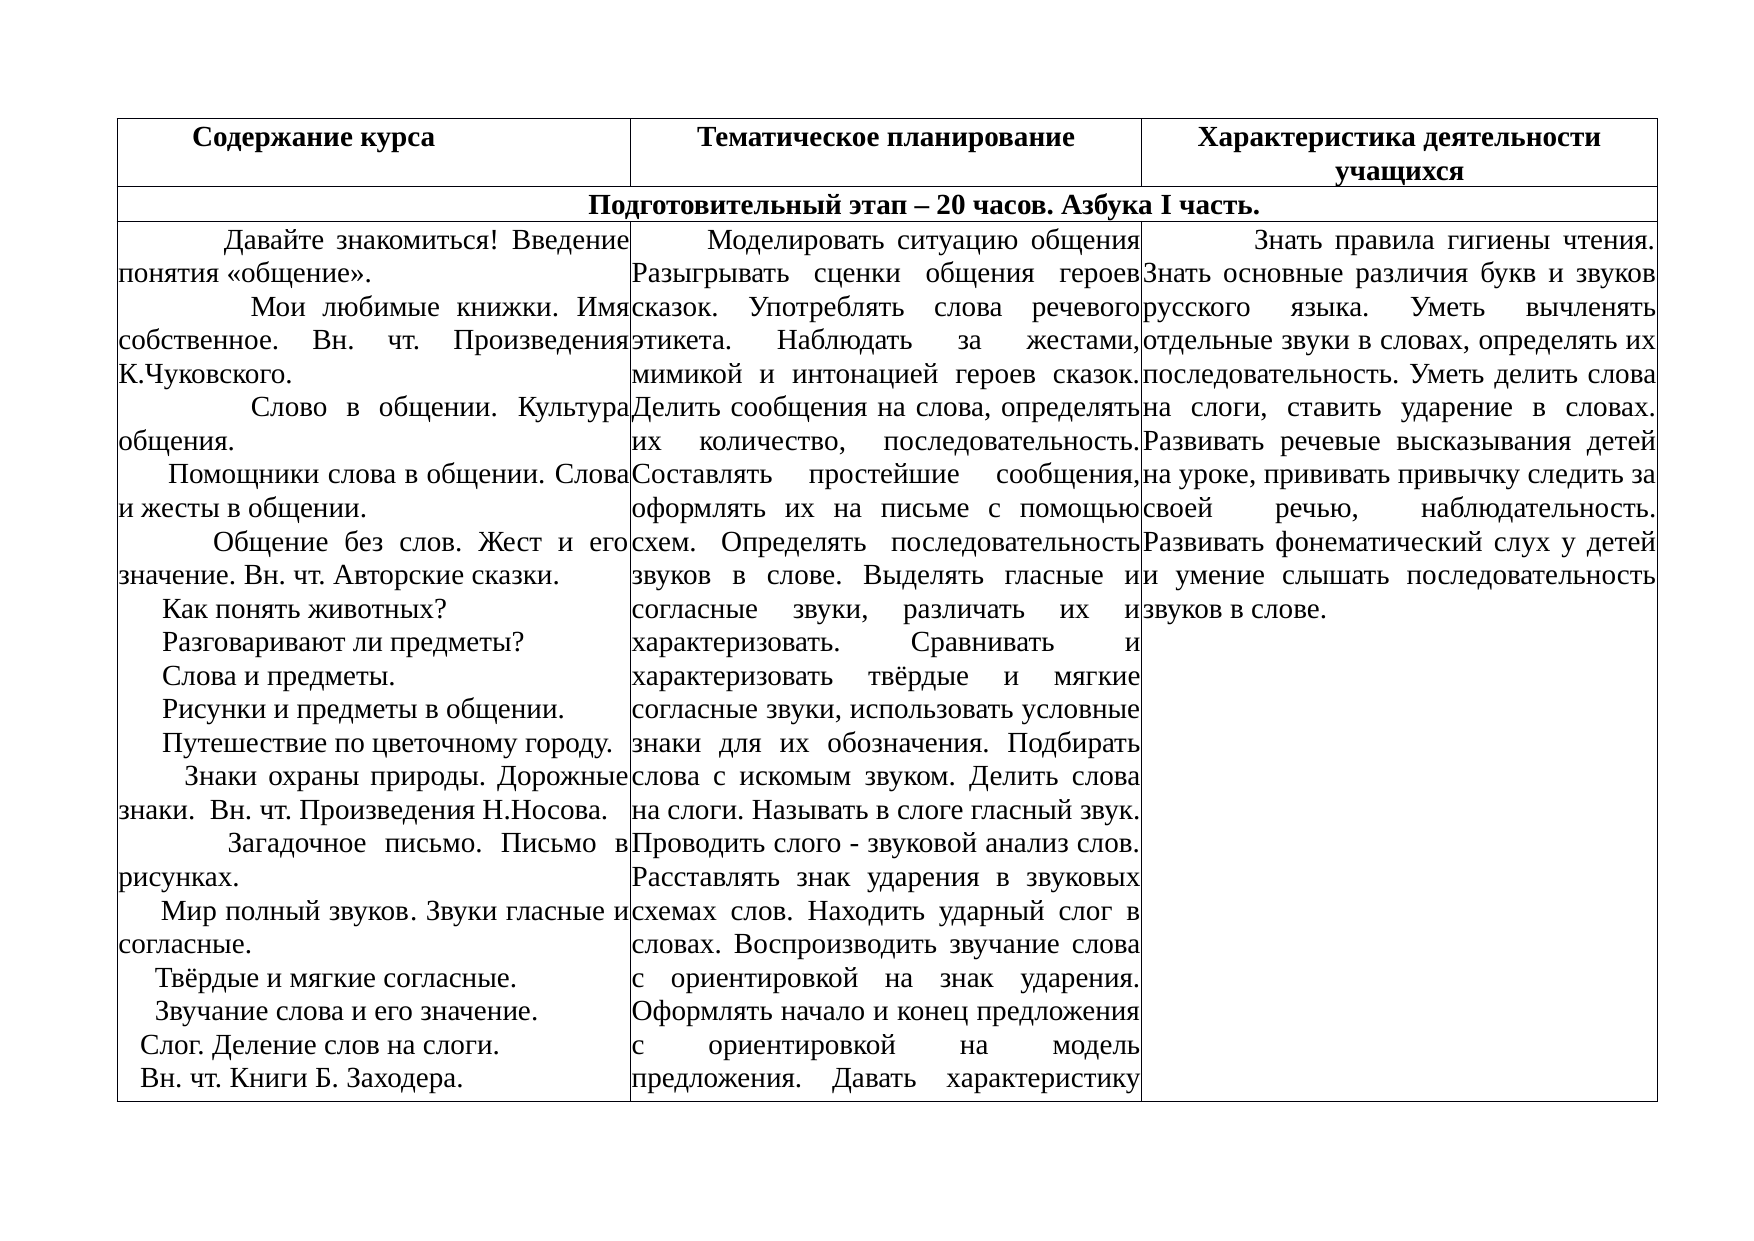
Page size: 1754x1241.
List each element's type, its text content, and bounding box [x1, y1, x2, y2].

table_header Содержание курса [118, 119, 630, 186]
table_cell Подготовительный этап – 20 часов. Азбука I часть. [118, 187, 1657, 221]
table_header Тематическое планирование [631, 119, 1141, 186]
table_cell Моделировать ситуацию общения Разыгрывать сценки общения героев сказок. Употреблять слова речевого этикета. Наблюдать за жестами, мимикой и интонацией героев сказок. Делить сообщения на слова, определять их количество, последовательность. Составлять простейшие сообщения, оформлять их на письме с помощью схем. Определять последовательность звуков в слове. Выделять гласные и согласные звуки, различать их и характеризовать. Сравнивать и характеризовать твёрдые и мягкие согласные звуки, использовать условные знаки для их обозначения. Подбирать слова с искомым звуком. Делить слова на слоги. Называть в слоге гласный звук. Проводить слого - звуковой анализ слов. Расставлять знак ударения в звуковых схемах слов. Находить ударный слог в словах. Воспроизводить звучание слова с ориентировкой на знак ударения. Оформлять начало и конец предложения с ориентировкой на модель предложения. Давать характеристику [631, 222, 1141, 1101]
table_header Характеристика деятельности учащихся [1142, 119, 1657, 186]
table_cell Давайте знакомиться! Введение понятия «общение». Мои любимые книжки. Имя собственное. Вн. чт. Произведения К.Чуковского. Слово в общении. Культура общения. Помощники слова в общении. Слова и жесты в общении. Общение без слов. Жест и его значение. Вн. чт. Авторские сказки. Как понять животных? Разговаривают ли предметы? Слова и предметы. Рисунки и предметы в общении. Путешествие по цветочному городу. Знаки охраны природы. Дорожные знаки. Вн. чт. Произведения Н.Носова. Загадочное письмо. Письмо в рисунках. Мир полный звуков. Звуки гласные и согласные. Твёрдые и мягкие согласные. Звучание слова и его значение. Слог. Деление слов на слоги. Вн. чт. Книги Б. Заходера. [118, 222, 630, 1101]
table_cell Знать правила гигиены чтения. Знать основные различия букв и звуков русского языка. Уметь вычленять отдельные звуки в словах, определять их последовательность. Уметь делить слова на слоги, ставить ударение в словах. Развивать речевые высказывания детей на уроке, прививать привычку следить за своей речью, наблюдательность. Развивать фонематический слух у детей и умение слышать последовательность звуков в слове. [1142, 222, 1657, 1101]
